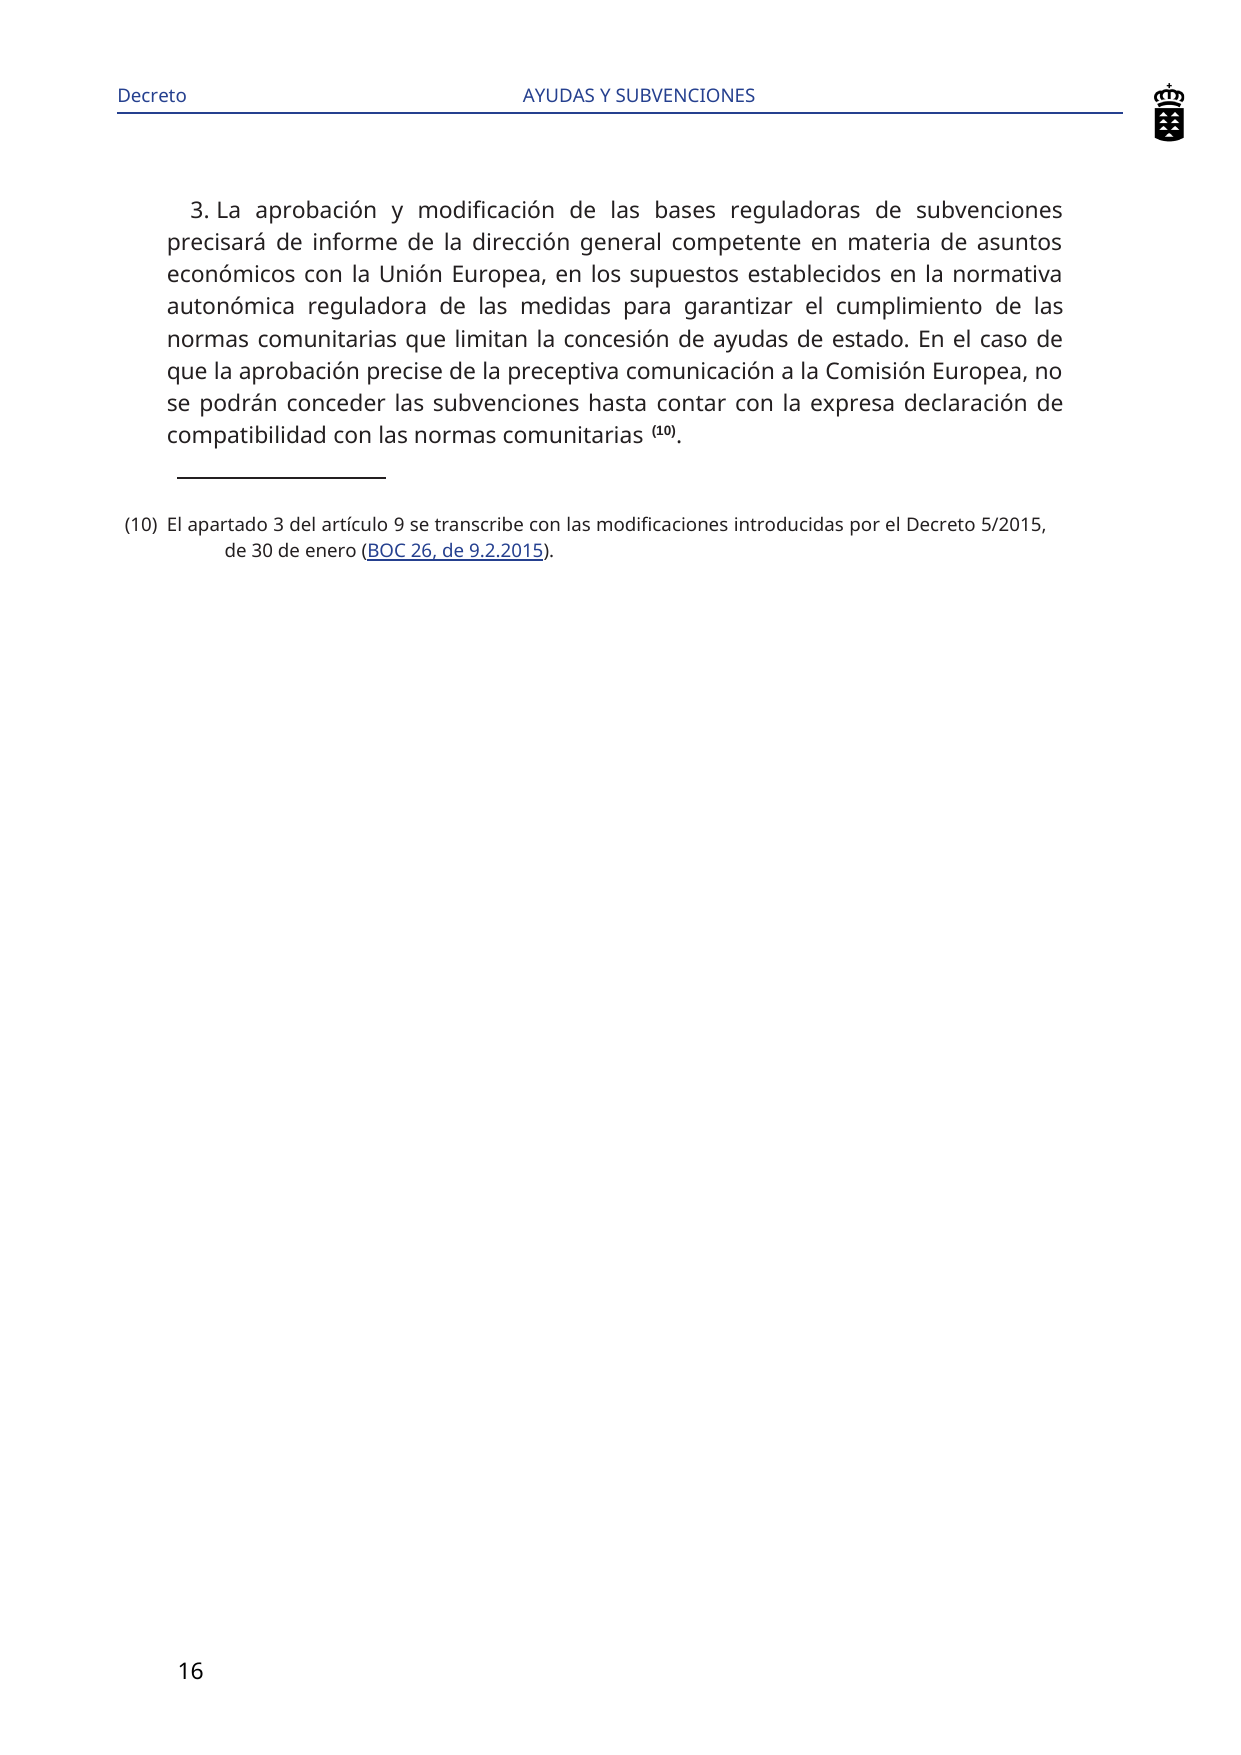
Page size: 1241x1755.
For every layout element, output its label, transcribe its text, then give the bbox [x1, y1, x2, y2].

text de 30 de enero (BOC 26, de 9.2.2015). [224, 537, 1076, 563]
list La aprobación y modificación de las bases reguladoras de subvenciones precisará de informe de la dirección general competente en materia de asuntos económicos con la Unión Europea, en los supuestos establecidos en la normativa autonómica reguladora de las medidas para garantizar el cumplimiento de las normas comunitarias que limitan la concesión de ayudas de estado. En el caso de que la aprobación precise de la preceptiva comunicación a la Comisión Europea, no se podrán conceder las subvenciones hasta contar con la expresa declaración de compatibilidad con las normas comunitarias (10). [167, 194, 1063, 450]
list El apartado 3 del artículo 9 se transcribe con las modificaciones introducidas por el Decreto 5/2015, [124, 511, 1076, 537]
